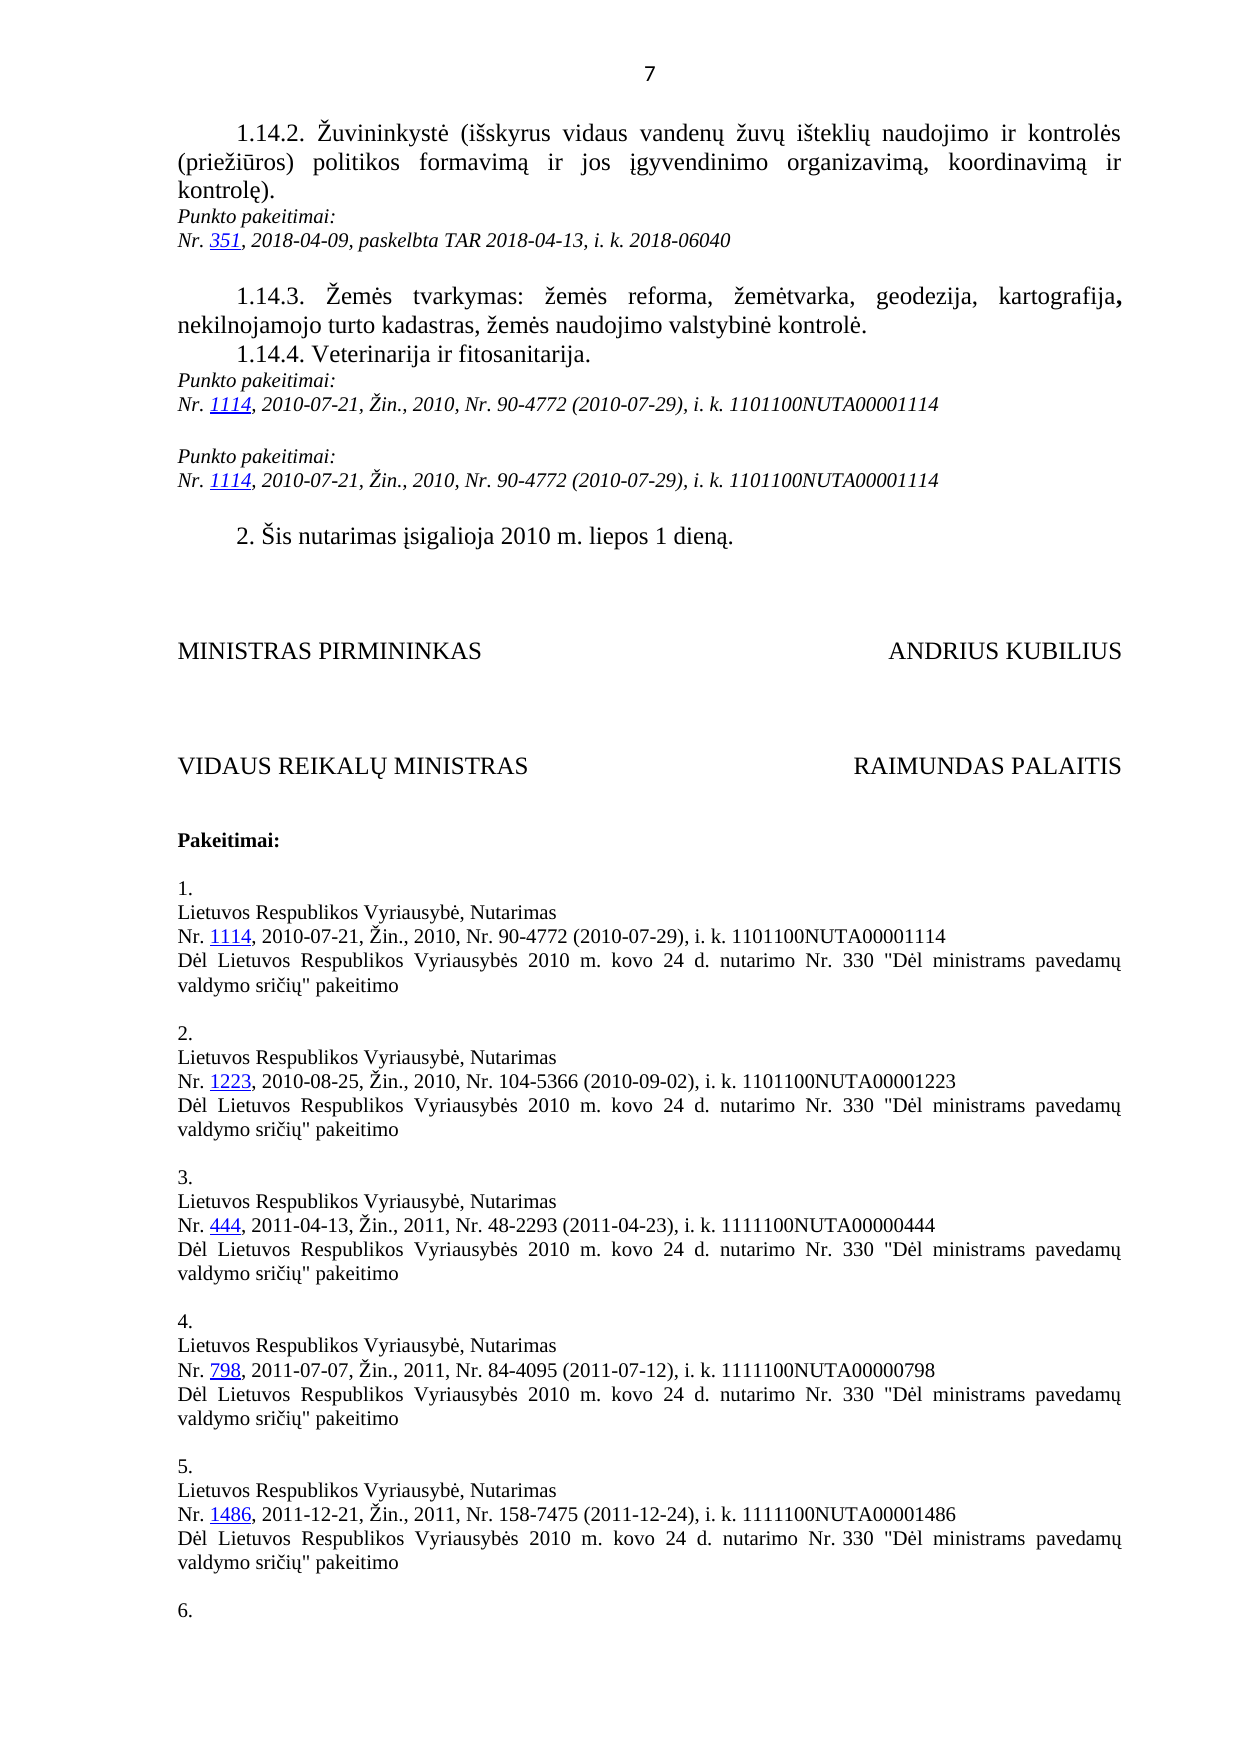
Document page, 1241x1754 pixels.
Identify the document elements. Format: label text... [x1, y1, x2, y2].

text 1.14.4. Veterinarija ir fitosanitarija. [177, 339, 1122, 367]
text Nr. 798, 2011-07-07, Žin., 2011, Nr. 84-4095 (2011-07-12), i. k. 1111100NUTA00000798 [177, 1357, 1122, 1382]
text 6. [177, 1598, 1122, 1622]
text 1. [177, 876, 1122, 900]
text Nr. 444, 2011-04-13, Žin., 2011, Nr. 48-2293 (2011-04-23), i. k. 1111100NUTA00000444 [177, 1213, 1122, 1237]
text 1.14.3. Žemės tvarkymas: žemės reforma, žemėtvarka, geodezija, kartografija, nekilnojamojo turto kadastras, žemės naudojimo valstybinė kontrolė. [177, 281, 1122, 339]
text Punkto pakeitimai: [177, 204, 1122, 228]
text Nr. 1223, 2010-08-25, Žin., 2010, Nr. 104-5366 (2010-09-02), i. k. 1101100NUTA00001223 [177, 1069, 1122, 1093]
text 1.14.2. Žuvininkystė (išskyrus vidaus vandenų žuvų išteklių naudojimo ir kontrolės (priežiūros) politikos formavimą ir jos įgyvendinimo organizavimą, koordinavimą ir kontrolę). [177, 118, 1122, 204]
text Dėl Lietuvos Respublikos Vyriausybės 2010 m. kovo 24 d. nutarimo Nr. 330 "Dėl ministrams pavedamų valdymo sričių" pakeitimo [177, 1093, 1122, 1141]
text Nr. 1114, 2010-07-21, Žin., 2010, Nr. 90-4772 (2010-07-29), i. k. 1101100NUTA00001114 [177, 924, 1122, 948]
text 2. [177, 1021, 1122, 1045]
text Nr. 1486, 2011-12-21, Žin., 2011, Nr. 158-7475 (2011-12-24), i. k. 1111100NUTA00001486 [177, 1502, 1122, 1526]
text VIDAUS REIKALŲ MINISTRAS RAIMUNDAS PALAITIS [177, 751, 1122, 780]
text Lietuvos Respublikos Vyriausybė, Nutarimas [177, 900, 1122, 924]
text Pakeitimai: [177, 828, 1122, 852]
text 2. Šis nutarimas įsigalioja 2010 m. liepos 1 dieną. [177, 521, 1122, 550]
text Lietuvos Respublikos Vyriausybė, Nutarimas [177, 1189, 1122, 1213]
text Dėl Lietuvos Respublikos Vyriausybės 2010 m. kovo 24 d. nutarimo Nr. 330 "Dėl ministrams pavedamų valdymo sričių" pakeitimo [177, 1526, 1122, 1574]
text Lietuvos Respublikos Vyriausybė, Nutarimas [177, 1045, 1122, 1069]
text Dėl Lietuvos Respublikos Vyriausybės 2010 m. kovo 24 d. nutarimo Nr. 330 "Dėl ministrams pavedamų valdymo sričių" pakeitimo [177, 1237, 1122, 1285]
text Lietuvos Respublikos Vyriausybė, Nutarimas [177, 1333, 1122, 1357]
text Nr. 1114, 2010-07-21, Žin., 2010, Nr. 90-4772 (2010-07-29), i. k. 1101100NUTA00001114 [177, 392, 1122, 416]
text Nr. 1114, 2010-07-21, Žin., 2010, Nr. 90-4772 (2010-07-29), i. k. 1101100NUTA00001114 [177, 468, 1122, 492]
text Punkto pakeitimai: [177, 367, 1122, 392]
text Dėl Lietuvos Respublikos Vyriausybės 2010 m. kovo 24 d. nutarimo Nr. 330 "Dėl ministrams pavedamų valdymo sričių" pakeitimo [177, 1382, 1122, 1430]
text Punkto pakeitimai: [177, 444, 1122, 468]
text 3. [177, 1165, 1122, 1189]
text 4. [177, 1309, 1122, 1333]
text MINISTRAS PIRMININKAS ANDRIUS KUBILIUS [177, 636, 1122, 665]
text Nr. 351, 2018-04-09, paskelbta TAR 2018-04-13, i. k. 2018-06040 [177, 228, 1122, 252]
text Lietuvos Respublikos Vyriausybė, Nutarimas [177, 1478, 1122, 1502]
text Dėl Lietuvos Respublikos Vyriausybės 2010 m. kovo 24 d. nutarimo Nr. 330 "Dėl ministrams pavedamų valdymo sričių" pakeitimo [177, 948, 1122, 997]
text 5. [177, 1454, 1122, 1478]
